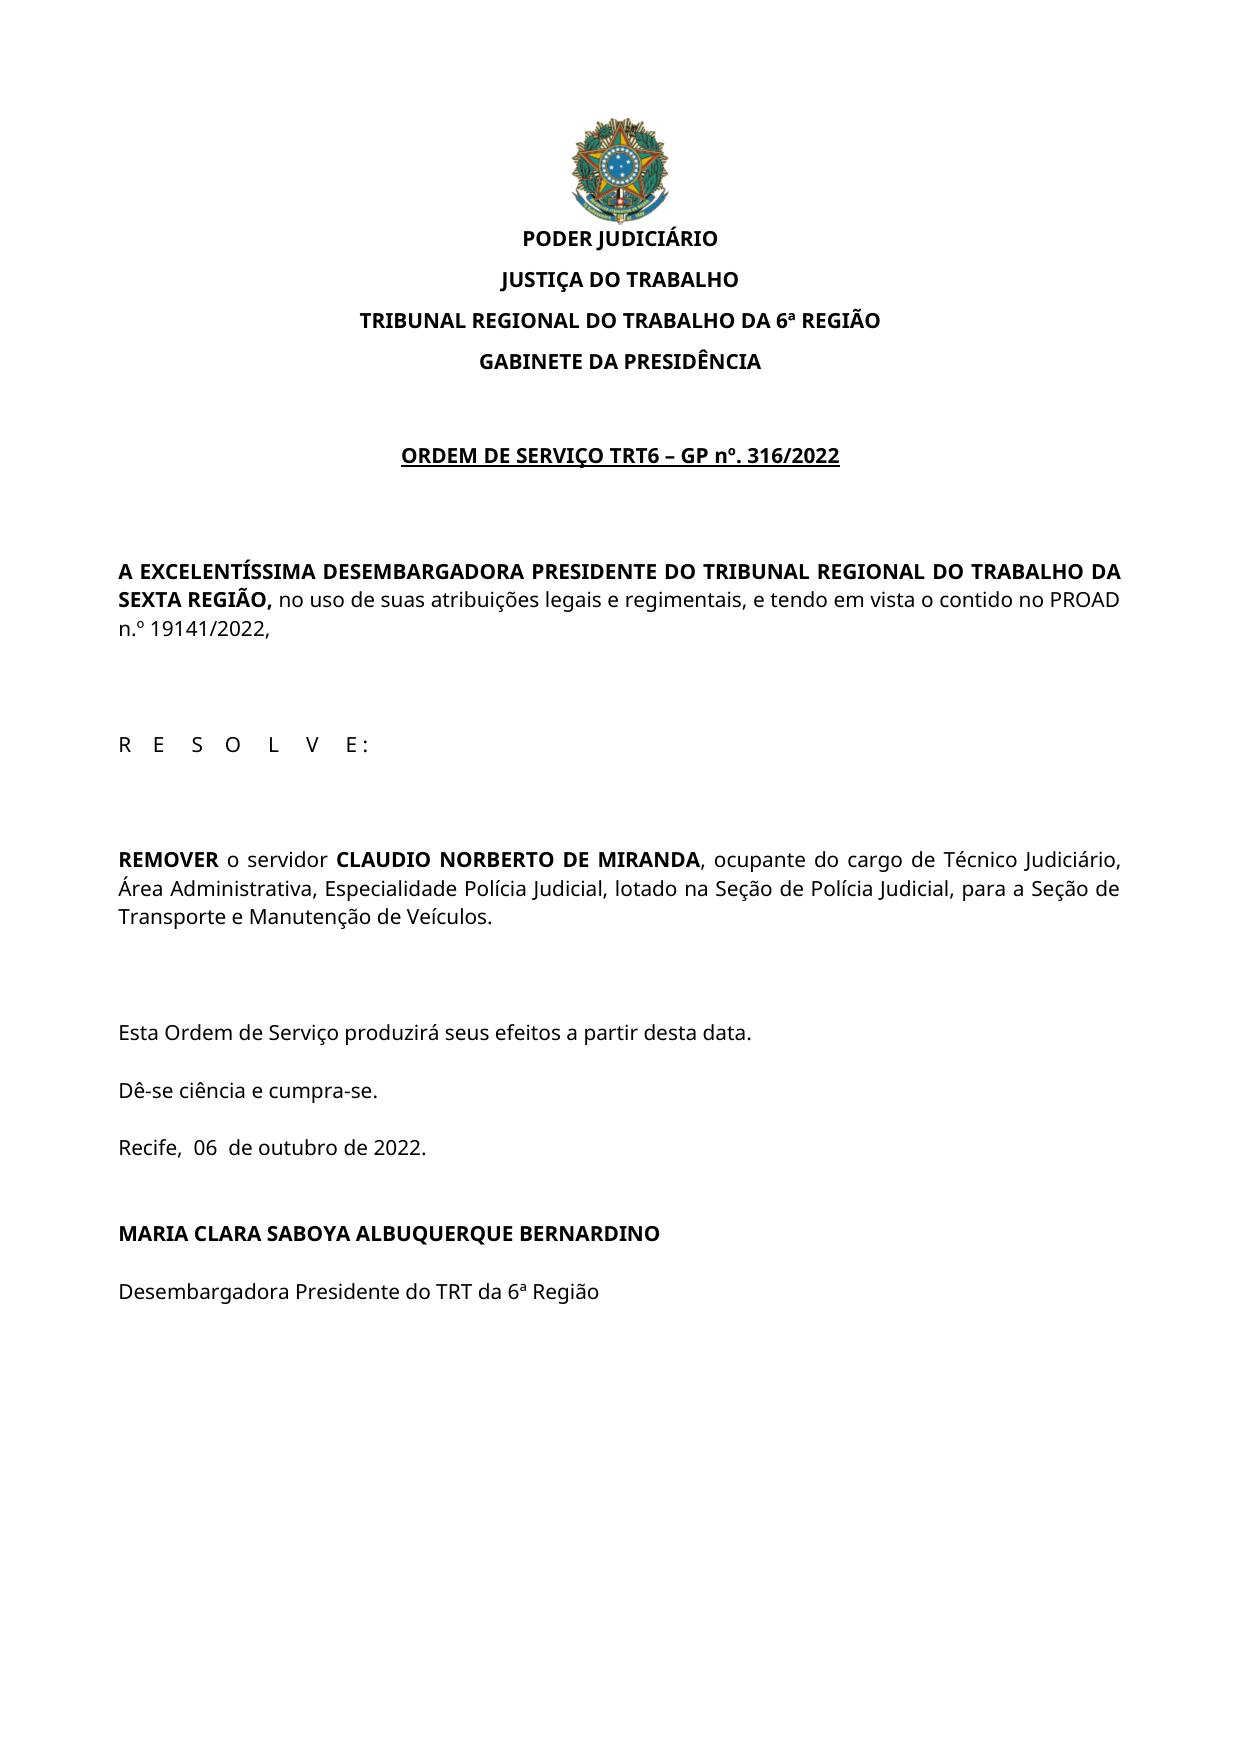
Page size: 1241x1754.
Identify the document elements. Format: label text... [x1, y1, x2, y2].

text PODER JUDICIÁRIO [118, 224, 1122, 253]
text Esta Ordem de Serviço produzirá seus efeitos a partir desta data. [118, 1018, 1122, 1047]
text Desembargadora Presidente do TRT da 6ª Região [118, 1277, 1120, 1306]
text MARIA CLARA SABOYA ALBUQUERQUE BERNARDINO [118, 1219, 1120, 1248]
text JUSTIÇA DO TRABALHO [118, 265, 1122, 294]
text R E S O L V E : [118, 730, 1122, 758]
text A EXCELENTÍSSIMA DESEMBARGADORA PRESIDENTE DO TRIBUNAL REGIONAL DO TRABALHO DA SEXTA REGIÃO, no uso de suas atribuições legais e regimentais, e tendo em vista o contido no PROAD n.º 19141/2022, [118, 557, 1122, 642]
text GABINETE DA PRESIDÊNCIA [118, 347, 1122, 376]
text Recife, 06 de outubro de 2022. [118, 1133, 1120, 1161]
text TRIBUNAL REGIONAL DO TRABALHO DA 6ª REGIÃO [118, 306, 1122, 335]
text REMOVER o servidor CLAUDIO NORBERTO DE MIRANDA, ocupante do cargo de Técnico Judiciário, Área Administrativa, Especialidade Polícia Judicial, lotado na Seção de Polícia Judicial, para a Seção de Transporte e Manutenção de Veículos. [118, 846, 1122, 931]
text Dê-se ciência e cumpra-se. [118, 1076, 1120, 1104]
subtitle ORDEM DE SERVIÇO TRT6 – GP nº. 316/2022 [118, 441, 1122, 469]
